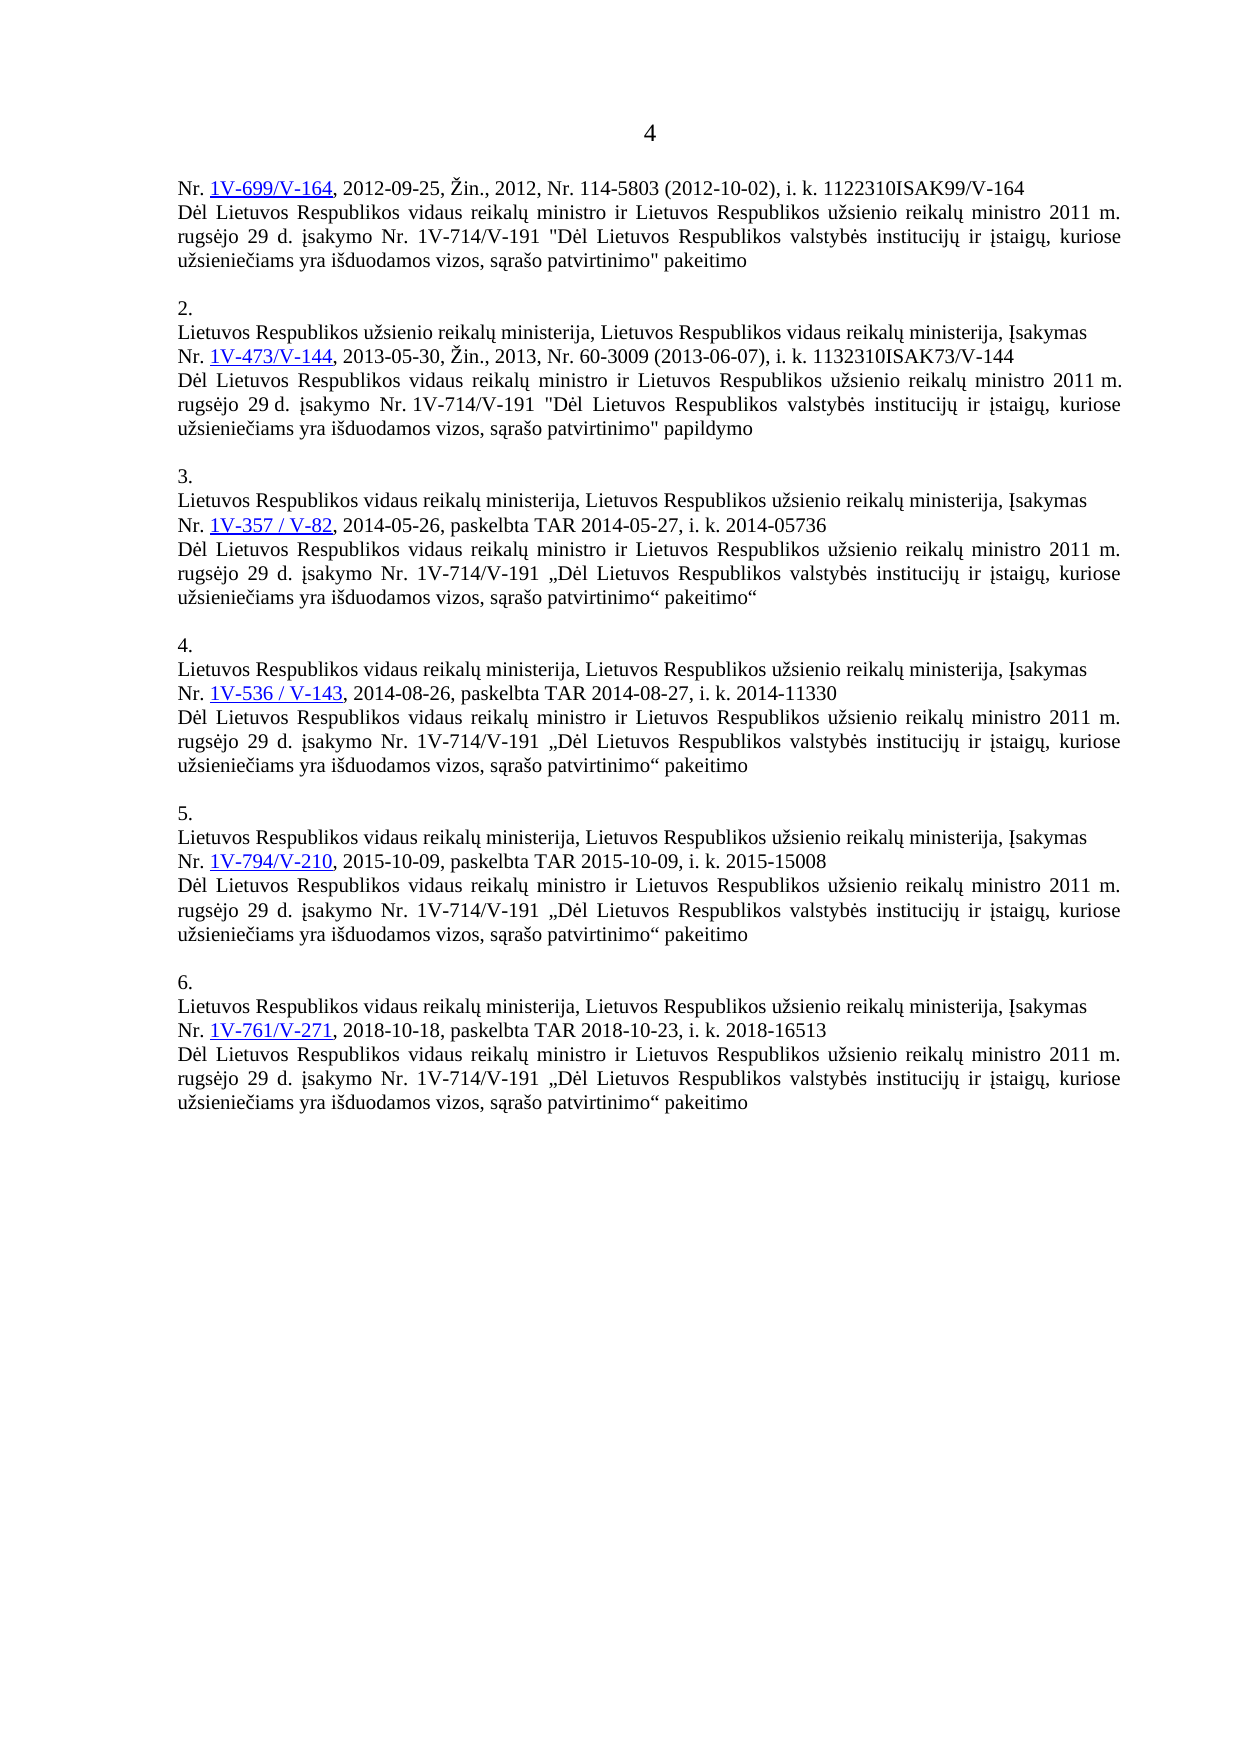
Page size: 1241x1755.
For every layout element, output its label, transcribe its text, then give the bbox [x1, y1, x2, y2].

text Lietuvos Respublikos užsienio reikalų ministerija, Lietuvos Respublikos vidaus reikalų ministerija, Įsakymas [177, 320, 1122, 344]
text 6. [177, 970, 1122, 994]
text Nr. 1V-761/V-271, 2018-10-18, paskelbta TAR 2018-10-23, i. k. 2018-16513 [177, 1018, 1122, 1042]
text Nr. 1V-536 / V-143, 2014-08-26, paskelbta TAR 2014-08-27, i. k. 2014-11330 [177, 681, 1122, 705]
text Lietuvos Respublikos vidaus reikalų ministerija, Lietuvos Respublikos užsienio reikalų ministerija, Įsakymas [177, 994, 1122, 1018]
text Dėl Lietuvos Respublikos vidaus reikalų ministro ir Lietuvos Respublikos užsienio reikalų ministro 2011 m. rugsėjo 29 d. įsakymo Nr. 1V-714/V-191 "Dėl Lietuvos Respublikos valstybės institucijų ir įstaigų, kuriose užsieniečiams yra išduodamos vizos, sąrašo patvirtinimo" papildymo [177, 368, 1122, 440]
text Dėl Lietuvos Respublikos vidaus reikalų ministro ir Lietuvos Respublikos užsienio reikalų ministro 2011 m. rugsėjo 29 d. įsakymo Nr. 1V-714/V-191 „Dėl Lietuvos Respublikos valstybės institucijų ir įstaigų, kuriose užsieniečiams yra išduodamos vizos, sąrašo patvirtinimo“ pakeitimo [177, 873, 1122, 946]
text Dėl Lietuvos Respublikos vidaus reikalų ministro ir Lietuvos Respublikos užsienio reikalų ministro 2011 m. rugsėjo 29 d. įsakymo Nr. 1V-714/V-191 „Dėl Lietuvos Respublikos valstybės institucijų ir įstaigų, kuriose užsieniečiams yra išduodamos vizos, sąrašo patvirtinimo“ pakeitimo [177, 1042, 1122, 1114]
text 4. [177, 633, 1122, 657]
text 2. [177, 296, 1122, 320]
text Lietuvos Respublikos vidaus reikalų ministerija, Lietuvos Respublikos užsienio reikalų ministerija, Įsakymas [177, 657, 1122, 681]
text Lietuvos Respublikos vidaus reikalų ministerija, Lietuvos Respublikos užsienio reikalų ministerija, Įsakymas [177, 488, 1122, 512]
text 5. [177, 801, 1122, 825]
text Dėl Lietuvos Respublikos vidaus reikalų ministro ir Lietuvos Respublikos užsienio reikalų ministro 2011 m. rugsėjo 29 d. įsakymo Nr. 1V-714/V-191 „Dėl Lietuvos Respublikos valstybės institucijų ir įstaigų, kuriose užsieniečiams yra išduodamos vizos, sąrašo patvirtinimo“ pakeitimo“ [177, 537, 1122, 609]
text Nr. 1V-357 / V-82, 2014-05-26, paskelbta TAR 2014-05-27, i. k. 2014-05736 [177, 512, 1122, 537]
text Dėl Lietuvos Respublikos vidaus reikalų ministro ir Lietuvos Respublikos užsienio reikalų ministro 2011 m. rugsėjo 29 d. įsakymo Nr. 1V-714/V-191 "Dėl Lietuvos Respublikos valstybės institucijų ir įstaigų, kuriose užsieniečiams yra išduodamos vizos, sąrašo patvirtinimo" pakeitimo [177, 200, 1122, 272]
text Nr. 1V-699/V-164, 2012-09-25, Žin., 2012, Nr. 114-5803 (2012-10-02), i. k. 1122310ISAK99/V-164 [177, 176, 1122, 200]
text Nr. 1V-794/V-210, 2015-10-09, paskelbta TAR 2015-10-09, i. k. 2015-15008 [177, 849, 1122, 873]
text 3. [177, 464, 1122, 488]
text Nr. 1V-473/V-144, 2013-05-30, Žin., 2013, Nr. 60-3009 (2013-06-07), i. k. 1132310ISAK73/V-144 [177, 344, 1122, 368]
text Lietuvos Respublikos vidaus reikalų ministerija, Lietuvos Respublikos užsienio reikalų ministerija, Įsakymas [177, 825, 1122, 849]
text Dėl Lietuvos Respublikos vidaus reikalų ministro ir Lietuvos Respublikos užsienio reikalų ministro 2011 m. rugsėjo 29 d. įsakymo Nr. 1V-714/V-191 „Dėl Lietuvos Respublikos valstybės institucijų ir įstaigų, kuriose užsieniečiams yra išduodamos vizos, sąrašo patvirtinimo“ pakeitimo [177, 705, 1122, 777]
